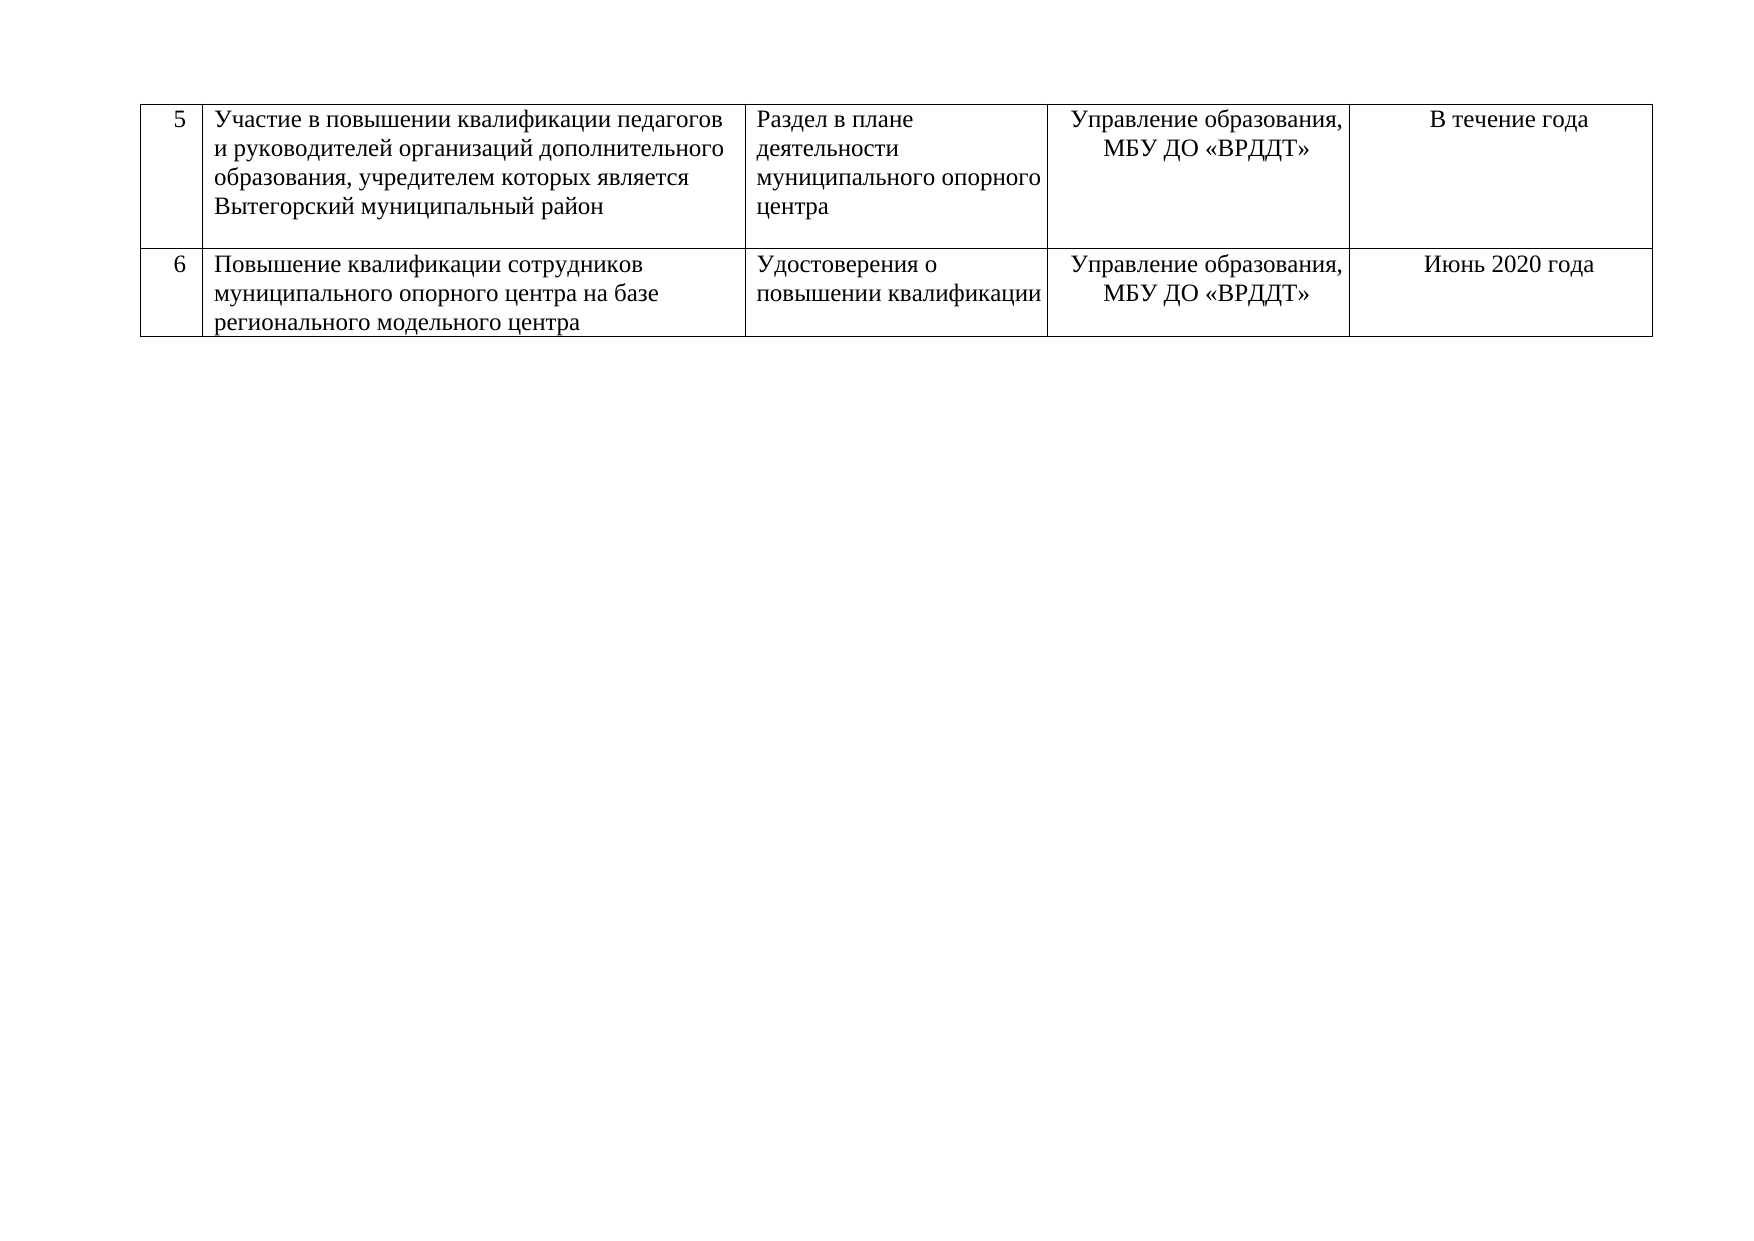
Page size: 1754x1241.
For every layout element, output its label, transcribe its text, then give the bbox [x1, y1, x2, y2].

table_cell Управление образования, МБУ ДО «ВРДДТ» [1048, 105, 1349, 248]
table_cell Повышение квалификации сотрудников муниципального опорного центра на базе регионального модельного центра [203, 249, 745, 336]
table_cell Июнь 2020 года [1350, 249, 1652, 336]
table_cell 5 [141, 105, 202, 248]
table_cell Участие в повышении квалификации педагогов и руководителей организаций дополнительного образования, учредителем которых является Вытегорский муниципальный район [203, 105, 745, 248]
table_header [129, 104, 1665, 1113]
table_cell Управление образования, МБУ ДО «ВРДДТ» [1048, 249, 1349, 336]
table_cell 6 [141, 249, 202, 336]
table_cell Удостоверения о повышении квалификации [746, 249, 1047, 336]
table_cell Раздел в плане деятельности муниципального опорного центра [746, 105, 1047, 248]
table_cell В течение года [1350, 105, 1652, 248]
